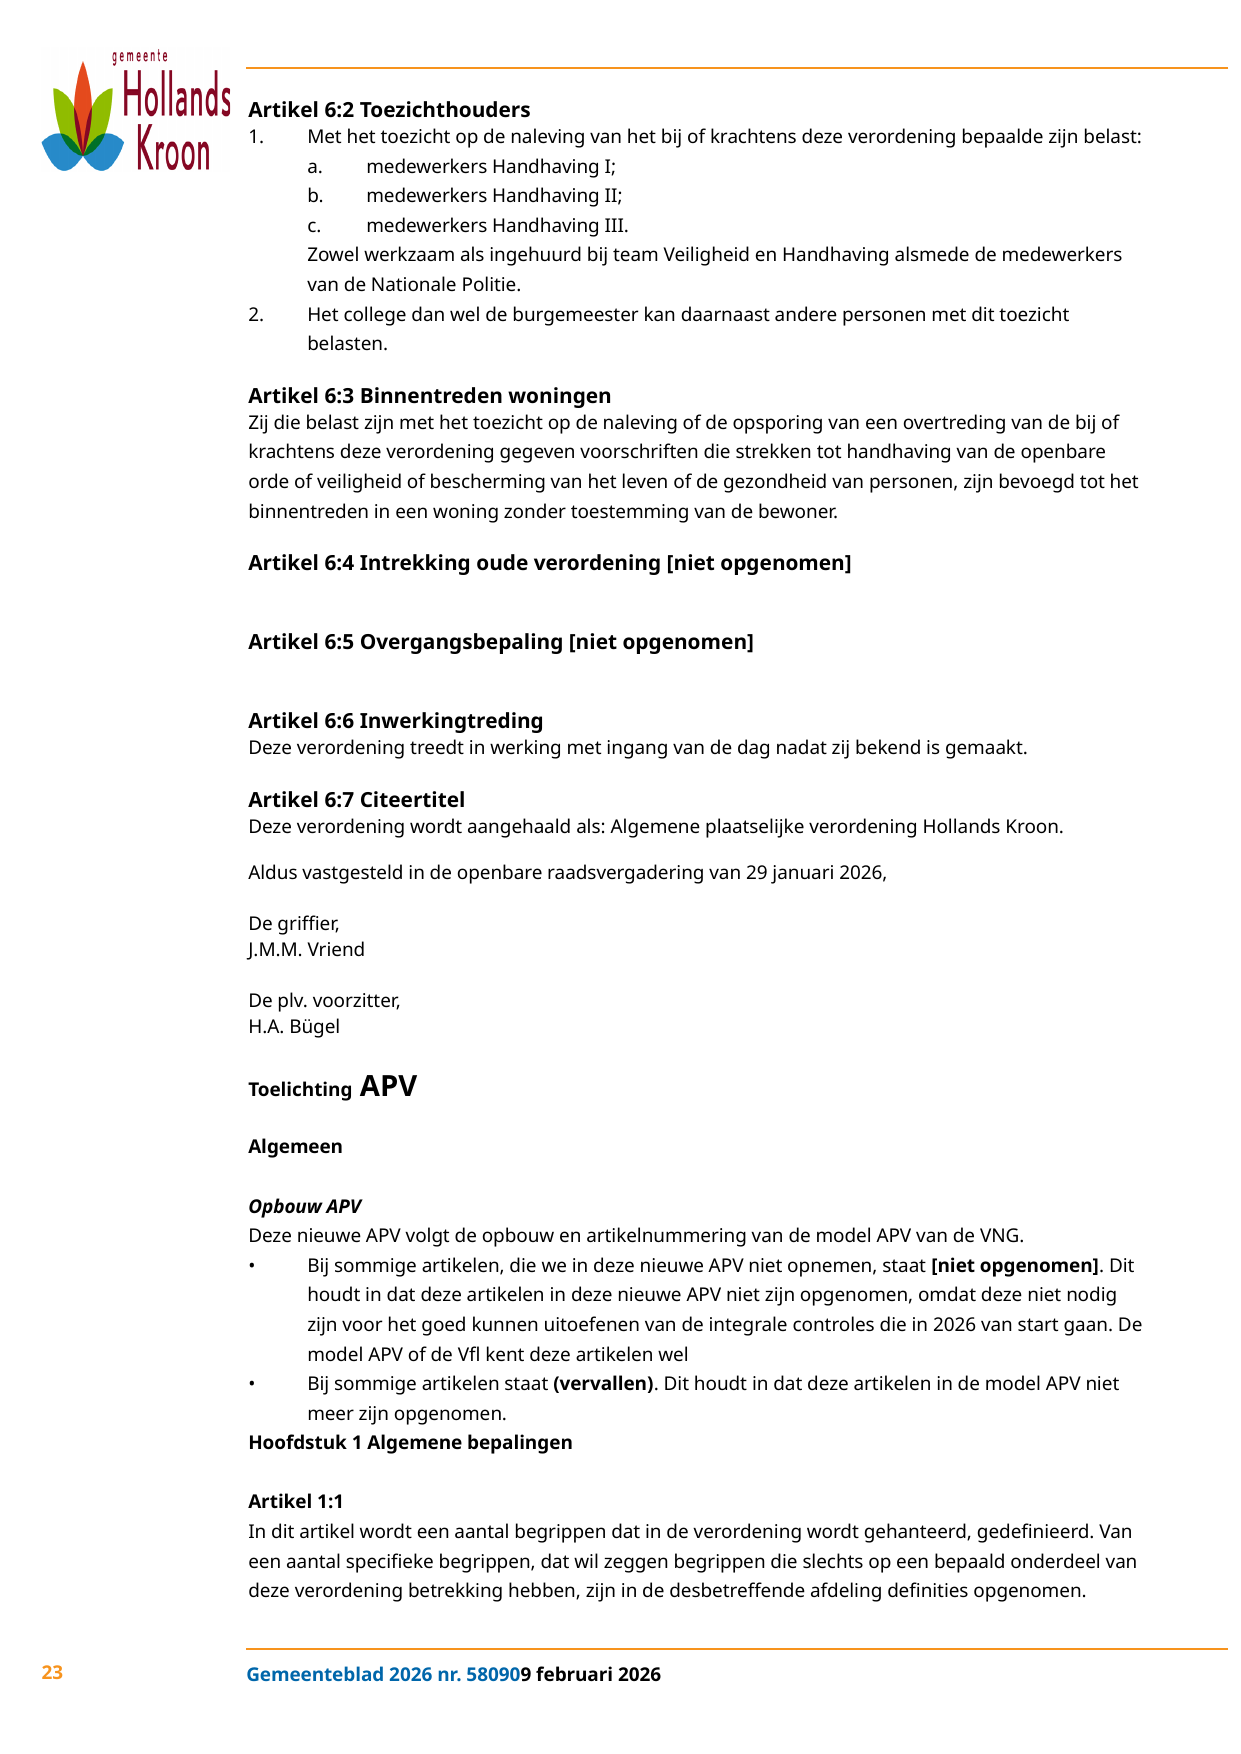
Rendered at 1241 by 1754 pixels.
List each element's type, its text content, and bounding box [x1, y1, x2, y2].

text Artikel 6:7 Citeertitel [248, 785, 1152, 813]
text Deze nieuwe APV volgt de opbouw en artikelnummering van de model APV van de VNG. [248, 1222, 1152, 1248]
text Zij die belast zijn met het toezicht op de naleving of de opsporing van een overtreding van de bij of krachtens deze verordening gegeven voorschriften die strekken tot handhaving van de openbare orde of veiligheid of bescherming van het leven of de gezondheid van personen, zijn bevoegd tot het binnentreden in een woning zonder toestemming van de bewoner. [248, 409, 1152, 524]
picture [41, 47, 231, 172]
text De griffier, [248, 910, 1152, 936]
text Artikel 1:1 [248, 1489, 1152, 1514]
text Toelichting APV [248, 1065, 1152, 1104]
list Bij sommige artikelen staat (vervallen). Dit houdt in dat deze artikelen in de model APV niet meer zijn opgenomen. [248, 1370, 1152, 1426]
text H.A. Bügel [248, 1013, 1152, 1039]
text Hoofdstuk 1 Algemene bepalingen [248, 1429, 1152, 1455]
text Deze verordening treedt in werking met ingang van de dag nadat zij bekend is gemaakt. [248, 734, 1152, 760]
list medewerkers Handhaving III. [307, 212, 1152, 238]
text Deze verordening wordt aangehaald als: Algemene plaatselijke verordening Hollands Kroon. [248, 813, 1152, 839]
list Bij sommige artikelen, die we in deze nieuwe APV niet opnemen, staat [niet opgenomen]. Dit houdt in dat deze artikelen in deze nieuwe APV niet zijn opgenomen, omdat deze niet nodig zijn voor het goed kunnen uitoefenen van de integrale controles die in 2026 van start gaan. De model APV of de Vfl kent deze artikelen wel [248, 1252, 1152, 1366]
list Met het toezicht op de naleving van het bij of krachtens deze verordening bepaalde zijn belast: [248, 123, 1152, 149]
text J.M.M. Vriend [248, 936, 1152, 962]
text Artikel 6:3 Binnentreden woningen [248, 381, 1152, 409]
text Algemeen [248, 1134, 1152, 1159]
text Artikel 6:4 Intrekking oude verordening [niet opgenomen] [248, 548, 1152, 577]
list medewerkers Handhaving II; [307, 182, 1152, 208]
text Artikel 6:6 Inwerkingtreding [248, 706, 1152, 734]
text Opbouw APV [248, 1193, 1152, 1218]
text Aldus vastgesteld in de openbare raadsvergadering van 29 januari 2026, [248, 859, 1152, 885]
text De plv. voorzitter, [248, 988, 1152, 1013]
list Zowel werkzaam als ingehuurd bij team Veiligheid en Handhaving alsmede de medewerkers van de Nationale Politie. [248, 242, 1152, 297]
list medewerkers Handhaving I; [307, 153, 1152, 178]
text Artikel 6:5 Overgangsbepaling [niet opgenomen] [248, 627, 1152, 656]
list Het college dan wel de burgemeester kan daarnaast andere personen met dit toezicht belasten. [248, 301, 1152, 356]
text Artikel 6:2 Toezichthouders [248, 95, 1152, 123]
text In dit artikel wordt een aantal begrippen dat in de verordening wordt gehanteerd, gedefinieerd. Van een aantal specifieke begrippen, dat wil zeggen begrippen die slechts op een bepaald onderdeel van deze verordening betrekking hebben, zijn in de desbetreffende afdeling definities opgenomen. [248, 1518, 1152, 1603]
